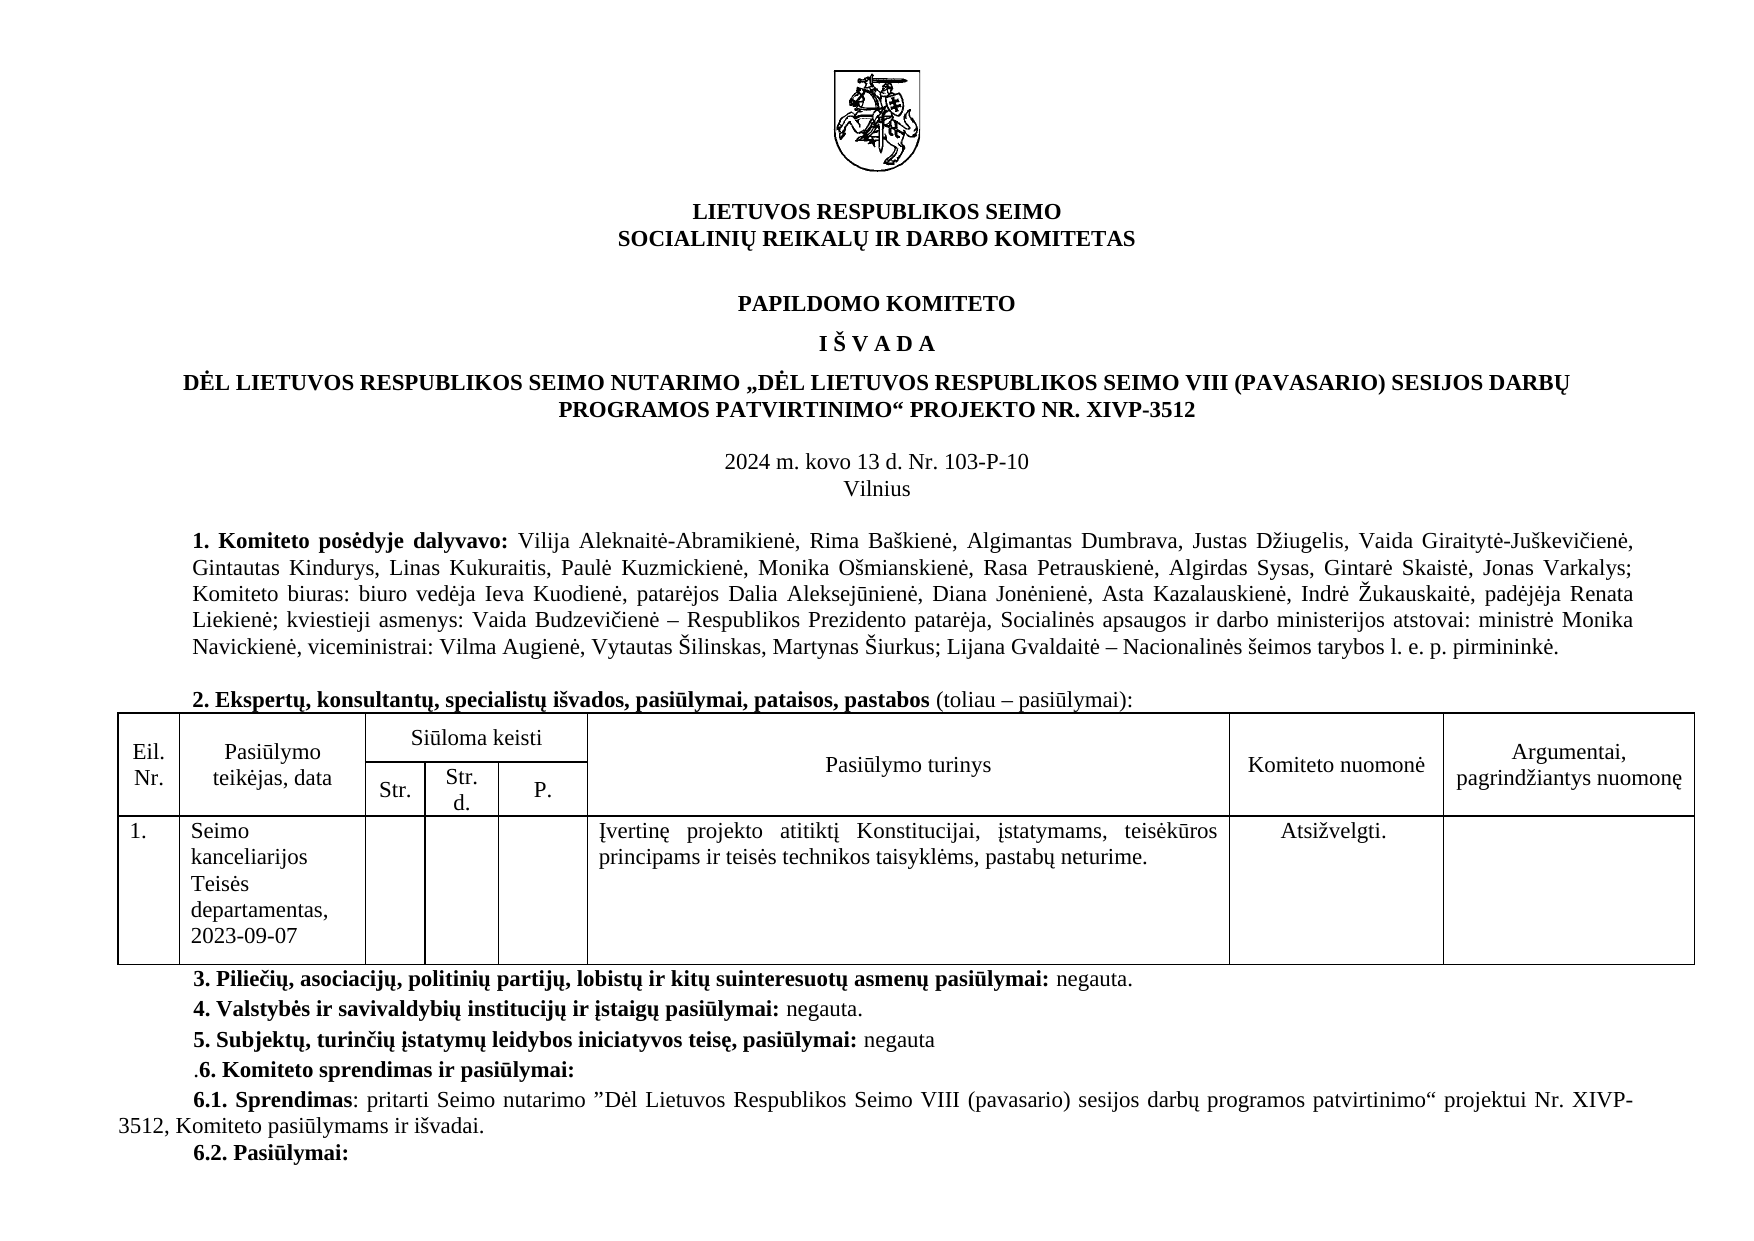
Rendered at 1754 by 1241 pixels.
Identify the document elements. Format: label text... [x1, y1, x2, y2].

table_cell Seimo kanceliarijos Teisės departamentas, 2023-09-07 [180, 817, 365, 964]
subtitle 5. Subjektų, turinčių įstatymų leidybos iniciatyvos teisę, pasiūlymai: negauta [118, 1026, 1635, 1052]
subtitle I Š V A D A [118, 330, 1635, 356]
table_cell [426, 817, 498, 964]
table_cell Įvertinę projekto atitiktį Konstitucijai, įstatymams, teisėkūros principams ir teisės technikos taisyklėms, pastabų neturime. [588, 817, 1229, 964]
text 2024 m. kovo 13 d. Nr. 103-P-10 [118, 448, 1635, 475]
subtitle SOCIALINIŲ REIKALŲ IR DARBO KOMITETAS [118, 224, 1635, 251]
text 1. Komiteto posėdyje dalyvavo: Vilija Aleknaitė-Abramikienė, Rima Baškienė, Algimantas Dumbrava, Justas Džiugelis, Vaida Giraitytė-Juškevičienė, Gintautas Kindurys, Linas Kukuraitis, Paulė Kuzmickienė, Monika Ošmianskienė, Rasa Petrauskienė, Algirdas Sysas, Gintarė Skaistė, Jonas Varkalys; Komiteto biuras: biuro vedėja Ieva Kuodienė, patarėjos Dalia Aleksejūnienė, Diana Jonėnienė, Asta Kazalauskienė, Indrė Žukauskaitė, padėjėja Renata Liekienė; kviestieji asmenys: Vaida Budzevičienė – Respublikos Prezidento patarėja, Socialinės apsaugos ir darbo ministerijos atstovai: ministrė Monika Navickienė, viceministrai: Vilma Augienė, Vytautas Šilinskas, Martynas Šiurkus; Lijana Gvaldaitė – Nacionalinės šeimos tarybos l. e. p. pirmininkė. [192, 527, 1635, 659]
subtitle .6. Komiteto sprendimas ir pasiūlymai: [118, 1056, 1635, 1082]
subtitle PAPILDOMO KOMITETO [118, 290, 1635, 317]
table_header Eil. Nr. [119, 714, 179, 815]
table_cell [1444, 817, 1694, 964]
text 6.1. Sprendimas: pritarti Seimo nutarimo ”Dėl Lietuvos Respublikos Seimo VIII (pavasario) sesijos darbų programos patvirtinimo“ projektui Nr. XIVP-3512, Komiteto pasiūlymams ir išvadai. [118, 1086, 1635, 1139]
table_header Siūloma keisti [366, 714, 587, 761]
table_cell Atsižvelgti. [1230, 817, 1443, 964]
subtitle 2. Ekspertų, konsultantų, specialistų išvados, pasiūlymai, pataisos, pastabos (toliau – pasiūlymai): [118, 686, 1635, 712]
subtitle 3. Piliečių, asociacijų, politinių partijų, lobistų ir kitų suinteresuotų asmenų pasiūlymai: negauta. [118, 965, 1635, 992]
table_cell [499, 817, 587, 964]
table_header Pasiūlymo teikėjas, data [180, 714, 365, 815]
table_cell Str. [366, 763, 424, 815]
table_cell 1. [119, 817, 179, 964]
subtitle 4. Valstybės ir savivaldybių institucijų ir įstaigų pasiūlymai: negauta. [118, 995, 1635, 1022]
subtitle DĖL LIETUVOS RESPUBLIKOS SEIMO NUTARIMO „DĖL LIETUVOS RESPUBLIKOS SEIMO VIII (PAVASARIO) SESIJOS DARBŲ PROGRAMOS PATVIRTINIMO“ PROJEKTO NR. XIVP-3512 [118, 369, 1635, 422]
text LIETUVOS RESPUBLIKOS SEIMO [118, 198, 1635, 224]
table_header Pasiūlymo turinys [588, 714, 1229, 815]
text 6.2. Pasiūlymai: [118, 1139, 1635, 1165]
table_cell Str. d. [426, 763, 498, 815]
text Vilnius [118, 475, 1635, 501]
table_cell P. [499, 763, 587, 815]
table_cell [366, 817, 424, 964]
table_header Komiteto nuomonė [1230, 714, 1443, 815]
table_header Argumentai, pagrindžiantys nuomonę [1444, 714, 1694, 815]
